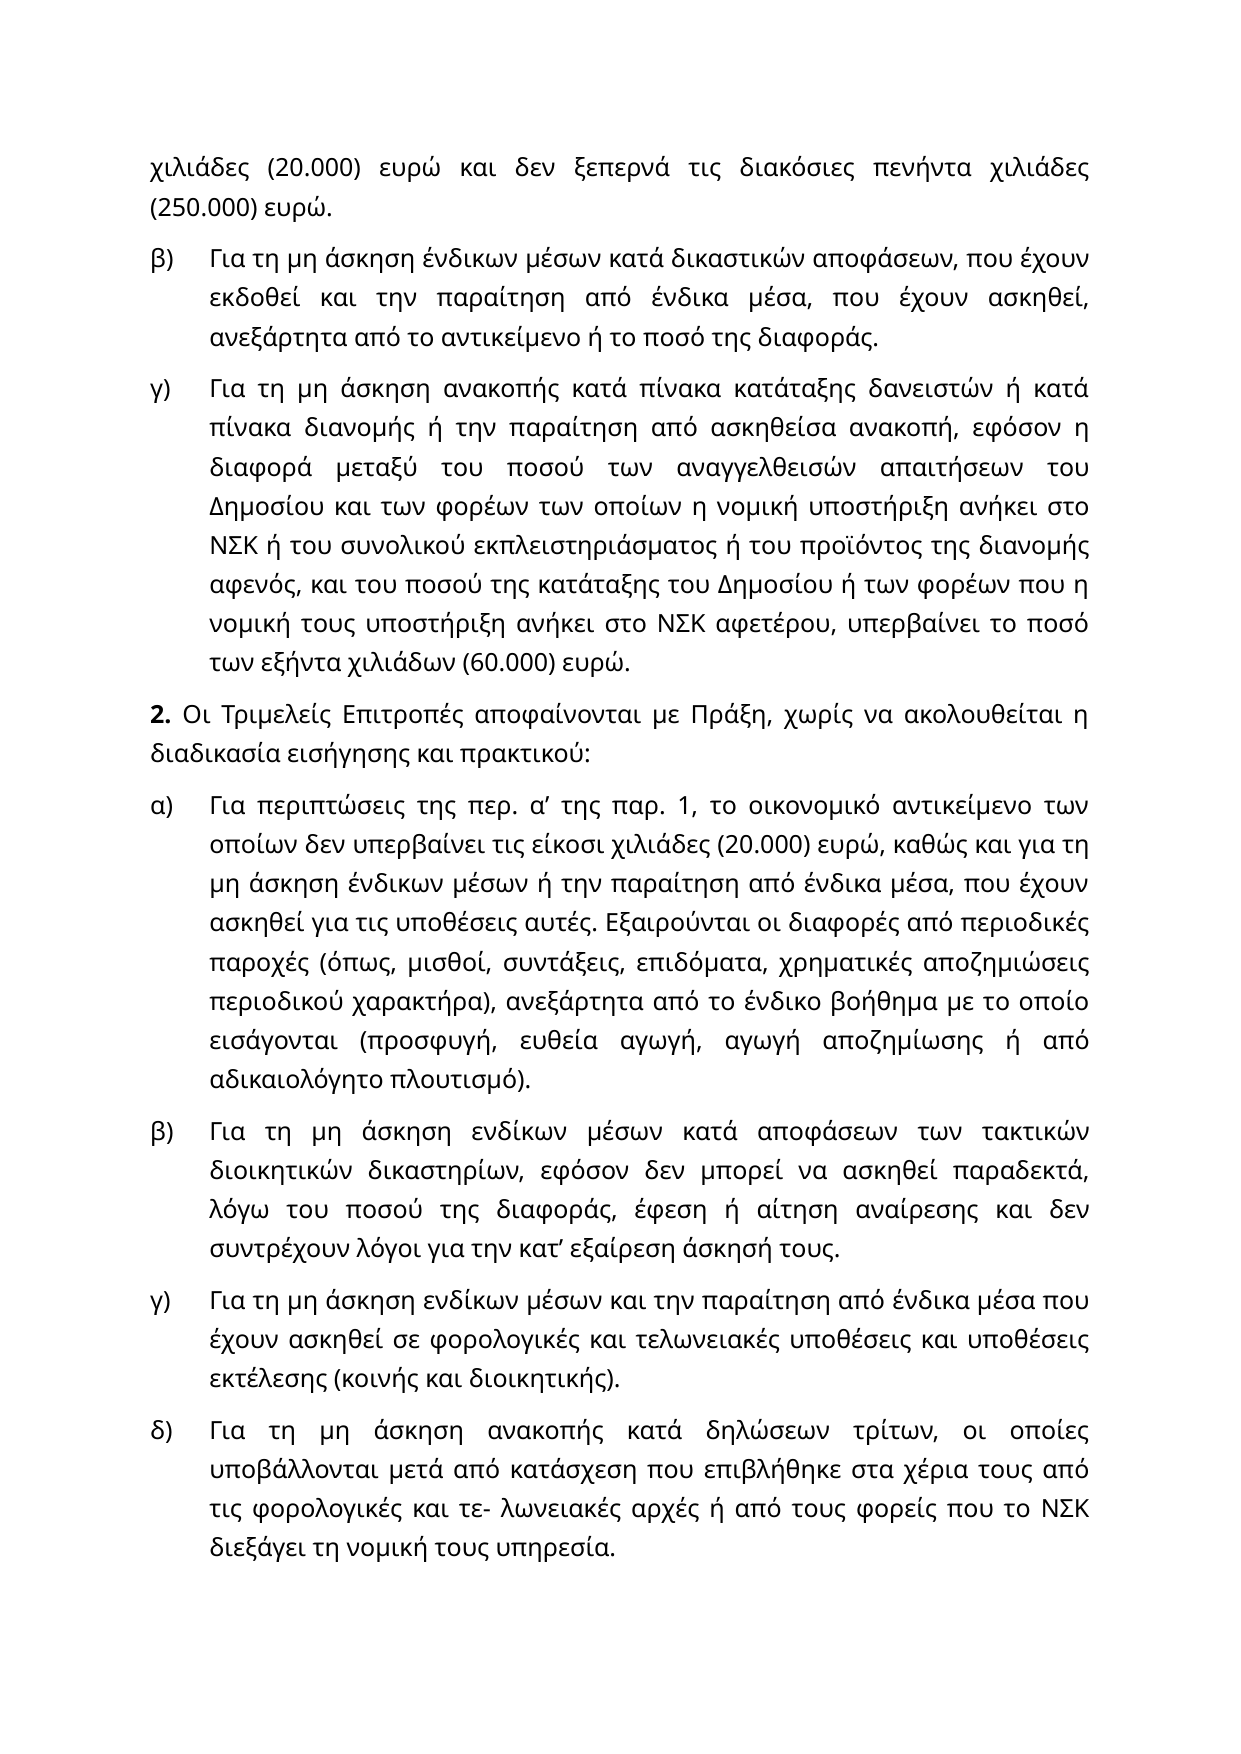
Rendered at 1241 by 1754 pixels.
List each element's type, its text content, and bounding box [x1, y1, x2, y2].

text χιλιάδες (20.000) ευρώ και δεν ξεπερνά τις διακόσιες πενήντα χιλιάδες (250.000) ευρώ. [150, 150, 1090, 223]
text 2. Οι Τριμελείς Επιτροπές αποφαίνονται με Πράξη, χωρίς να ακολουθείται η διαδικασία εισήγησης και πρακτικού: [150, 697, 1090, 770]
list γ) Για τη μη άσκηση ενδίκων μέσων και την παραίτηση από ένδικα μέσα που έχουν ασκηθεί σε φορολογικές και τελωνειακές υποθέσεις και υποθέσεις εκτέλεσης (κοινής και διοικητικής). [150, 1282, 1090, 1395]
list δ) Για τη μη άσκηση ανακοπής κατά δηλώσεων τρίτων, οι οποίες υποβάλλονται μετά από κατάσχεση που επιβλήθηκε στα χέρια τους από τις φορολογικές και τε- λωνειακές αρχές ή από τους φορείς που το ΝΣΚ διεξάγει τη νομική τους υπηρεσία. [150, 1412, 1090, 1564]
list α) Για περιπτώσεις της περ. α’ της παρ. 1, το οικονομικό αντικείμενο των οποίων δεν υπερβαίνει τις είκοσι χιλιάδες (20.000) ευρώ, καθώς και για τη μη άσκηση ένδικων μέσων ή την παραίτηση από ένδικα μέσα, που έχουν ασκηθεί για τις υποθέσεις αυτές. Εξαιρούνται οι διαφορές από περιοδικές παροχές (όπως, μισθοί, συντάξεις, επιδόματα, χρηματικές αποζημιώσεις περιοδικού χαρακτήρα), ανεξάρτητα από το ένδικο βοήθημα με το οποίο εισάγονται (προσφυγή, ευθεία αγωγή, αγωγή αποζημίωσης ή από αδικαιολόγητο πλουτισμό). [150, 787, 1090, 1096]
list γ) Για τη μη άσκηση ανακοπής κατά πίνακα κατάταξης δανειστών ή κατά πίνακα διανομής ή την παραίτηση από ασκηθείσα ανακοπή, εφόσον η διαφορά μεταξύ του ποσού των αναγγελθεισών απαιτήσεων του Δημοσίου και των φορέων των οποίων η νομική υποστήριξη ανήκει στο ΝΣΚ ή του συνολικού εκπλειστηριάσματος ή του προϊόντος της διανομής αφενός, και του ποσού της κατάταξης του Δημοσίου ή των φορέων που η νομική τους υποστήριξη ανήκει στο ΝΣΚ αφετέρου, υπερβαίνει το ποσό των εξήντα χιλιάδων (60.000) ευρώ. [150, 371, 1090, 679]
list β) Για τη μη άσκηση ένδικων μέσων κατά δικαστικών αποφάσεων, που έχουν εκδοθεί και την παραίτηση από ένδικα μέσα, που έχουν ασκηθεί, ανεξάρτητα από το αντικείμενο ή το ποσό της διαφοράς. [150, 241, 1090, 353]
list β) Για τη μη άσκηση ενδίκων μέσων κατά αποφάσεων των τακτικών διοικητικών δικαστηρίων, εφόσον δεν μπορεί να ασκηθεί παραδεκτά, λόγω του ποσού της διαφοράς, έφεση ή αίτηση αναίρεσης και δεν συντρέχουν λόγοι για την κατ’ εξαίρεση άσκησή τους. [150, 1113, 1090, 1265]
